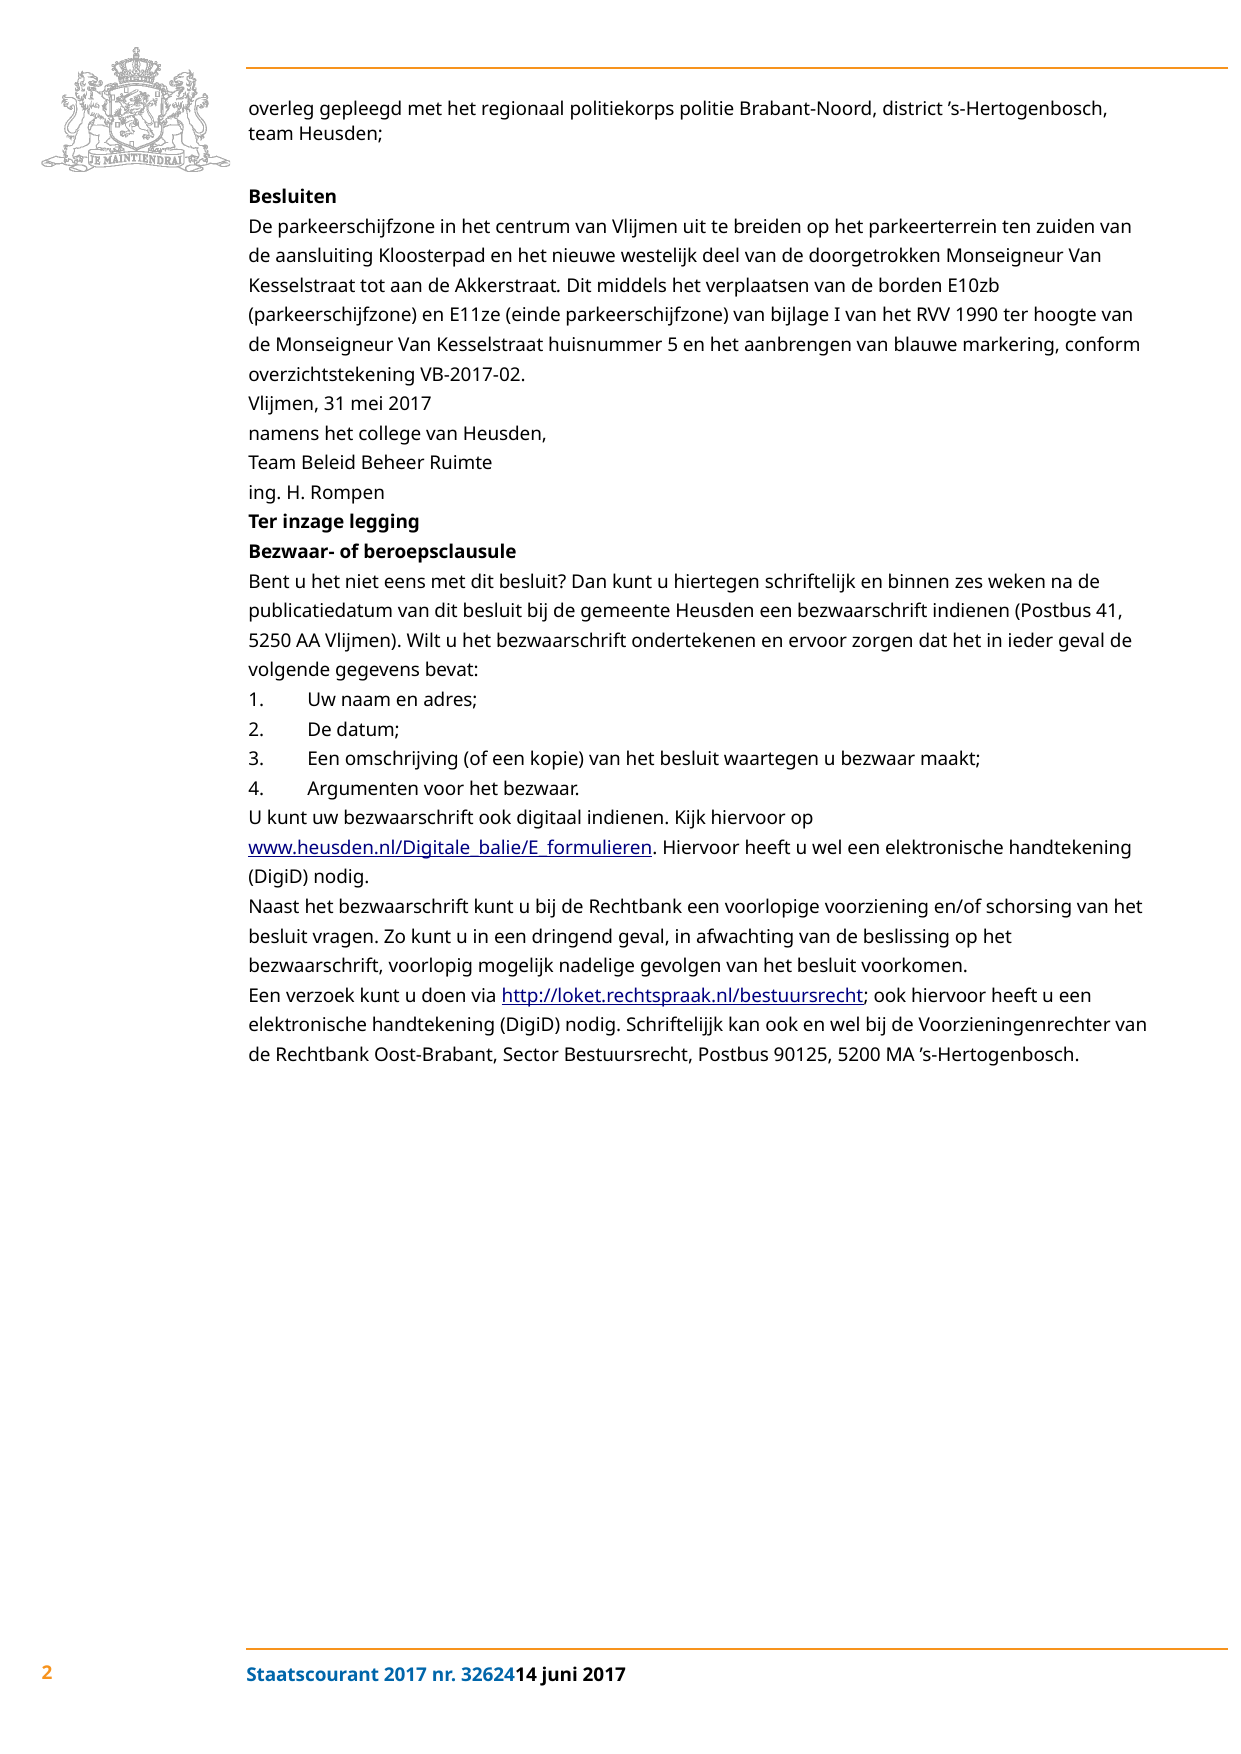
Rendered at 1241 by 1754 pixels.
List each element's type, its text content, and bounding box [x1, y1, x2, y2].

text Team Beleid Beheer Ruimte [248, 449, 1152, 475]
text De parkeerschijfzone in het centrum van Vlijmen uit te breiden op het parkeerterrein ten zuiden van de aansluiting Kloosterpad en het nieuwe westelijk deel van de doorgetrokken Monseigneur Van Kesselstraat tot aan de Akkerstraat. Dit middels het verplaatsen van de borden E10zb (parkeerschijfzone) en E11ze (einde parkeerschijfzone) van bijlage I van het RVV 1990 ter hoogte van de Monseigneur Van Kesselstraat huisnummer 5 en het aanbrengen van blauwe markering, conform overzichtstekening VB-2017-02. [248, 213, 1152, 386]
text Bent u het niet eens met dit besluit? Dan kunt u hiertegen schriftelijk en binnen zes weken na de publicatiedatum van dit besluit bij de gemeente Heusden een bezwaarschrift indienen (Postbus 41, 5250 AA Vlijmen). Wilt u het bezwaarschrift ondertekenen en ervoor zorgen dat het in ieder geval de volgende gegevens bevat: [248, 568, 1152, 682]
text overleg gepleegd met het regionaal politiekorps politie Brabant-Noord, district ’s-Hertogenbosch, team Heusden; [248, 95, 1152, 146]
list De datum; [248, 716, 1152, 741]
text Een verzoek kunt u doen via http://loket.rechtspraak.nl/bestuursrecht; ook hiervoor heeft u een elektronische handtekening (DigiD) nodig. Schriftelijjk kan ook en wel bij de Voorzieningenrechter van de Rechtbank Oost-Brabant, Sector Bestuursrecht, Postbus 90125, 5200 MA ’s-Hertogenbosch. [248, 982, 1152, 1067]
list Argumenten voor het bezwaar. [248, 775, 1152, 801]
text Ter inzage legging [248, 509, 1152, 534]
text Vlijmen, 31 mei 2017 [248, 390, 1152, 416]
list Uw naam en adres; [248, 686, 1152, 712]
text U kunt uw bezwaarschrift ook digitaal indienen. Kijk hiervoor op www.heusden.nl/Digitale_balie/E_formulieren. Hiervoor heeft u wel een elektronische handtekening (DigiD) nodig. [248, 804, 1152, 889]
list Een omschrijving (of een kopie) van het besluit waartegen u bezwaar maakt; [248, 745, 1152, 771]
text Naast het bezwaarschrift kunt u bij de Rechtbank een voorlopige voorziening en/of schorsing van het besluit vragen. Zo kunt u in een dringend geval, in afwachting van de beslissing op het bezwaarschrift, voorlopig mogelijk nadelige gevolgen van het besluit voorkomen. [248, 893, 1152, 978]
text Bezwaar- of beroepsclausule [248, 538, 1152, 564]
text Besluiten [248, 183, 1152, 209]
picture [41, 47, 231, 172]
text namens het college van Heusden, [248, 420, 1152, 446]
text ing. H. Rompen [248, 479, 1152, 505]
